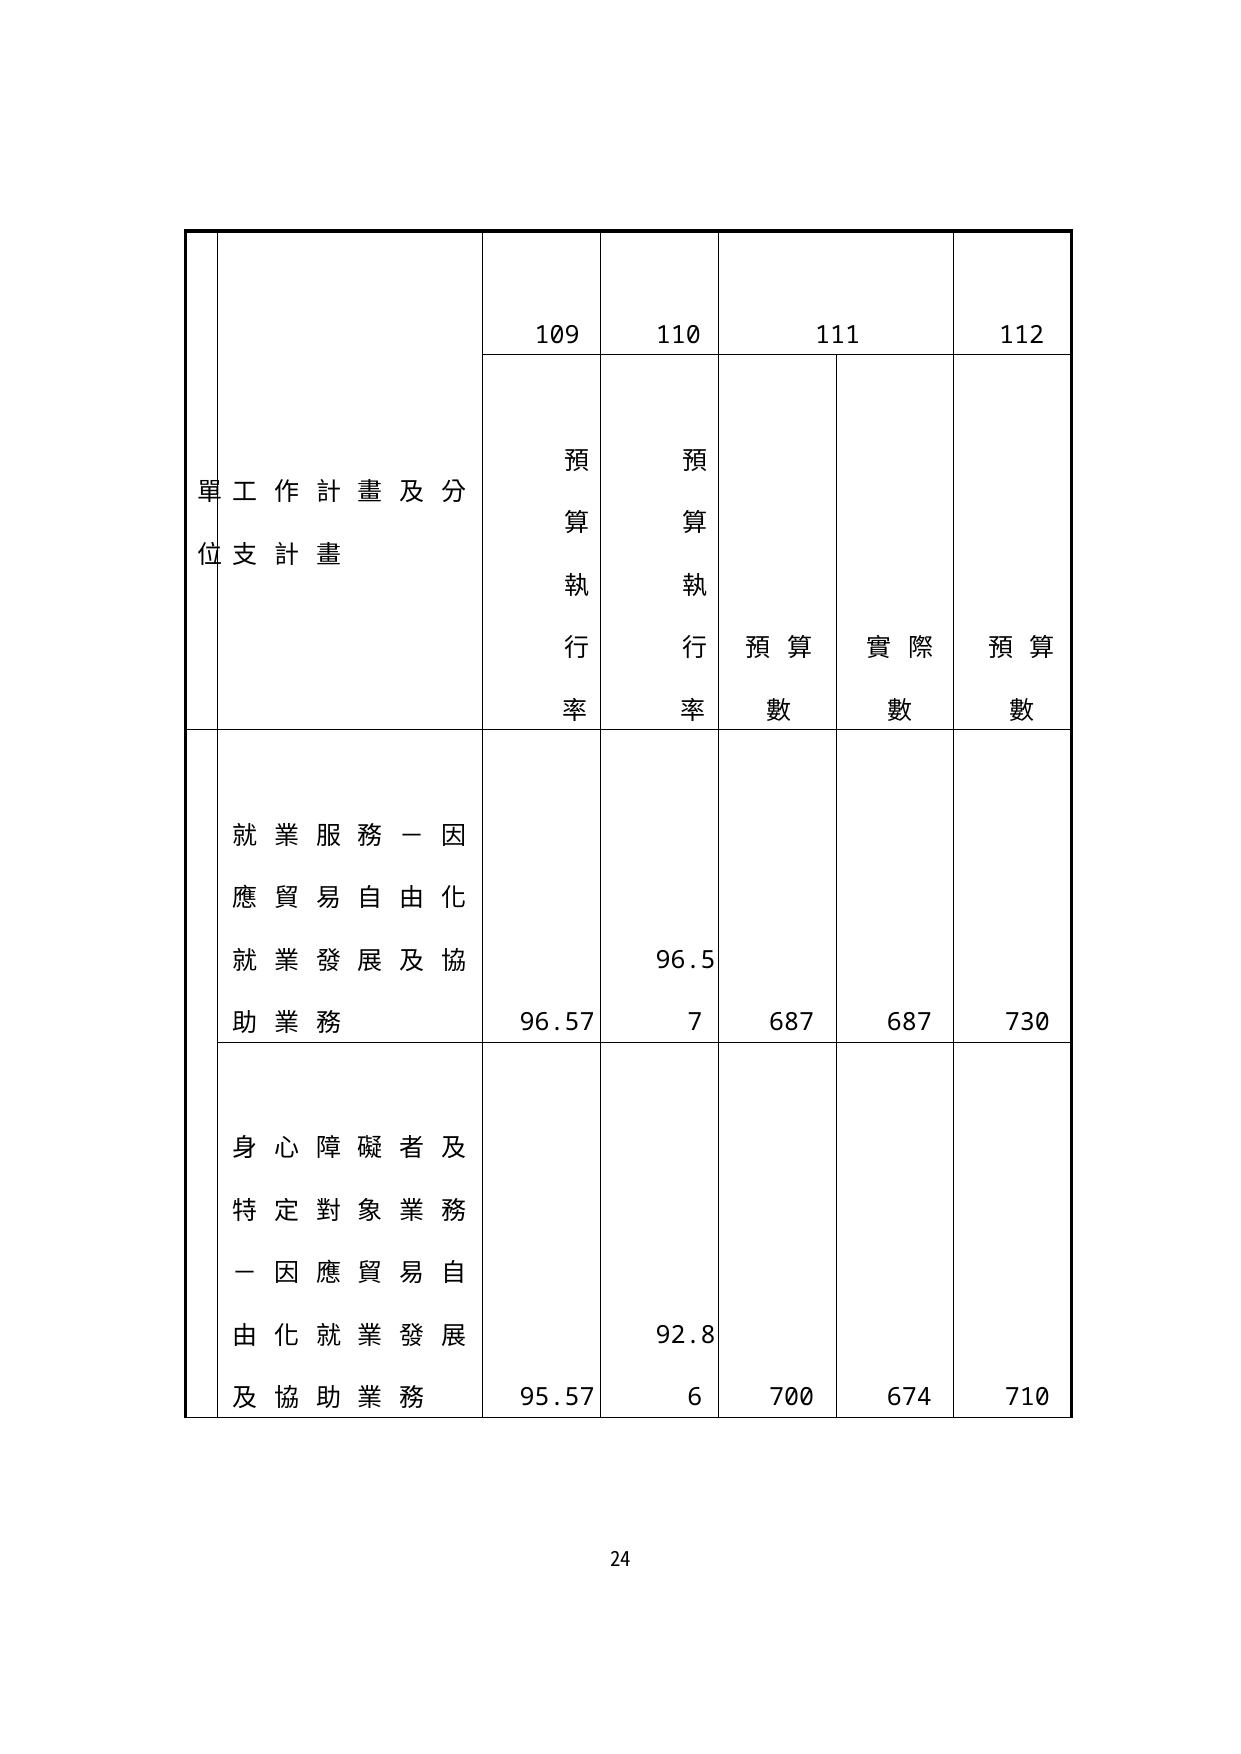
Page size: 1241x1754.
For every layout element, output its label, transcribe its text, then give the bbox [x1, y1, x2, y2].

table_cell 實際數 [837, 355, 953, 729]
table_header 111 [719, 233, 953, 354]
table_header 110 [601, 233, 718, 354]
table_cell 96.57 [483, 730, 600, 1042]
table_cell 730 [954, 730, 1070, 1042]
table_header 工作計畫及分支計畫 [218, 233, 482, 729]
table_header 單位 [187, 233, 217, 729]
table_cell 預算數 [719, 355, 836, 729]
table_cell 687 [719, 730, 836, 1042]
table_header 109 [483, 233, 600, 354]
table_cell 就業服務－因應貿易自由化就業發展及協助業務 [218, 730, 482, 1042]
table_cell 身心障礙者及特定對象業務－因應貿易自由化就業發展及協助業務 [218, 1043, 482, 1417]
table_cell 710 [954, 1043, 1070, 1417]
table_cell 674 [837, 1043, 953, 1417]
table_cell 預算數 [954, 355, 1070, 729]
table_cell 預算執行率 [483, 355, 600, 729]
table_cell 預算執行率 [601, 355, 718, 729]
table_cell 95.57 [483, 1043, 600, 1417]
table_cell 發展署及所屬 [187, 730, 217, 1417]
table_cell 687 [837, 730, 953, 1042]
table_cell 92.86 [601, 1043, 718, 1417]
table_cell 96.57 [601, 730, 718, 1042]
table_cell 700 [719, 1043, 836, 1417]
table_header 112 [954, 233, 1070, 354]
